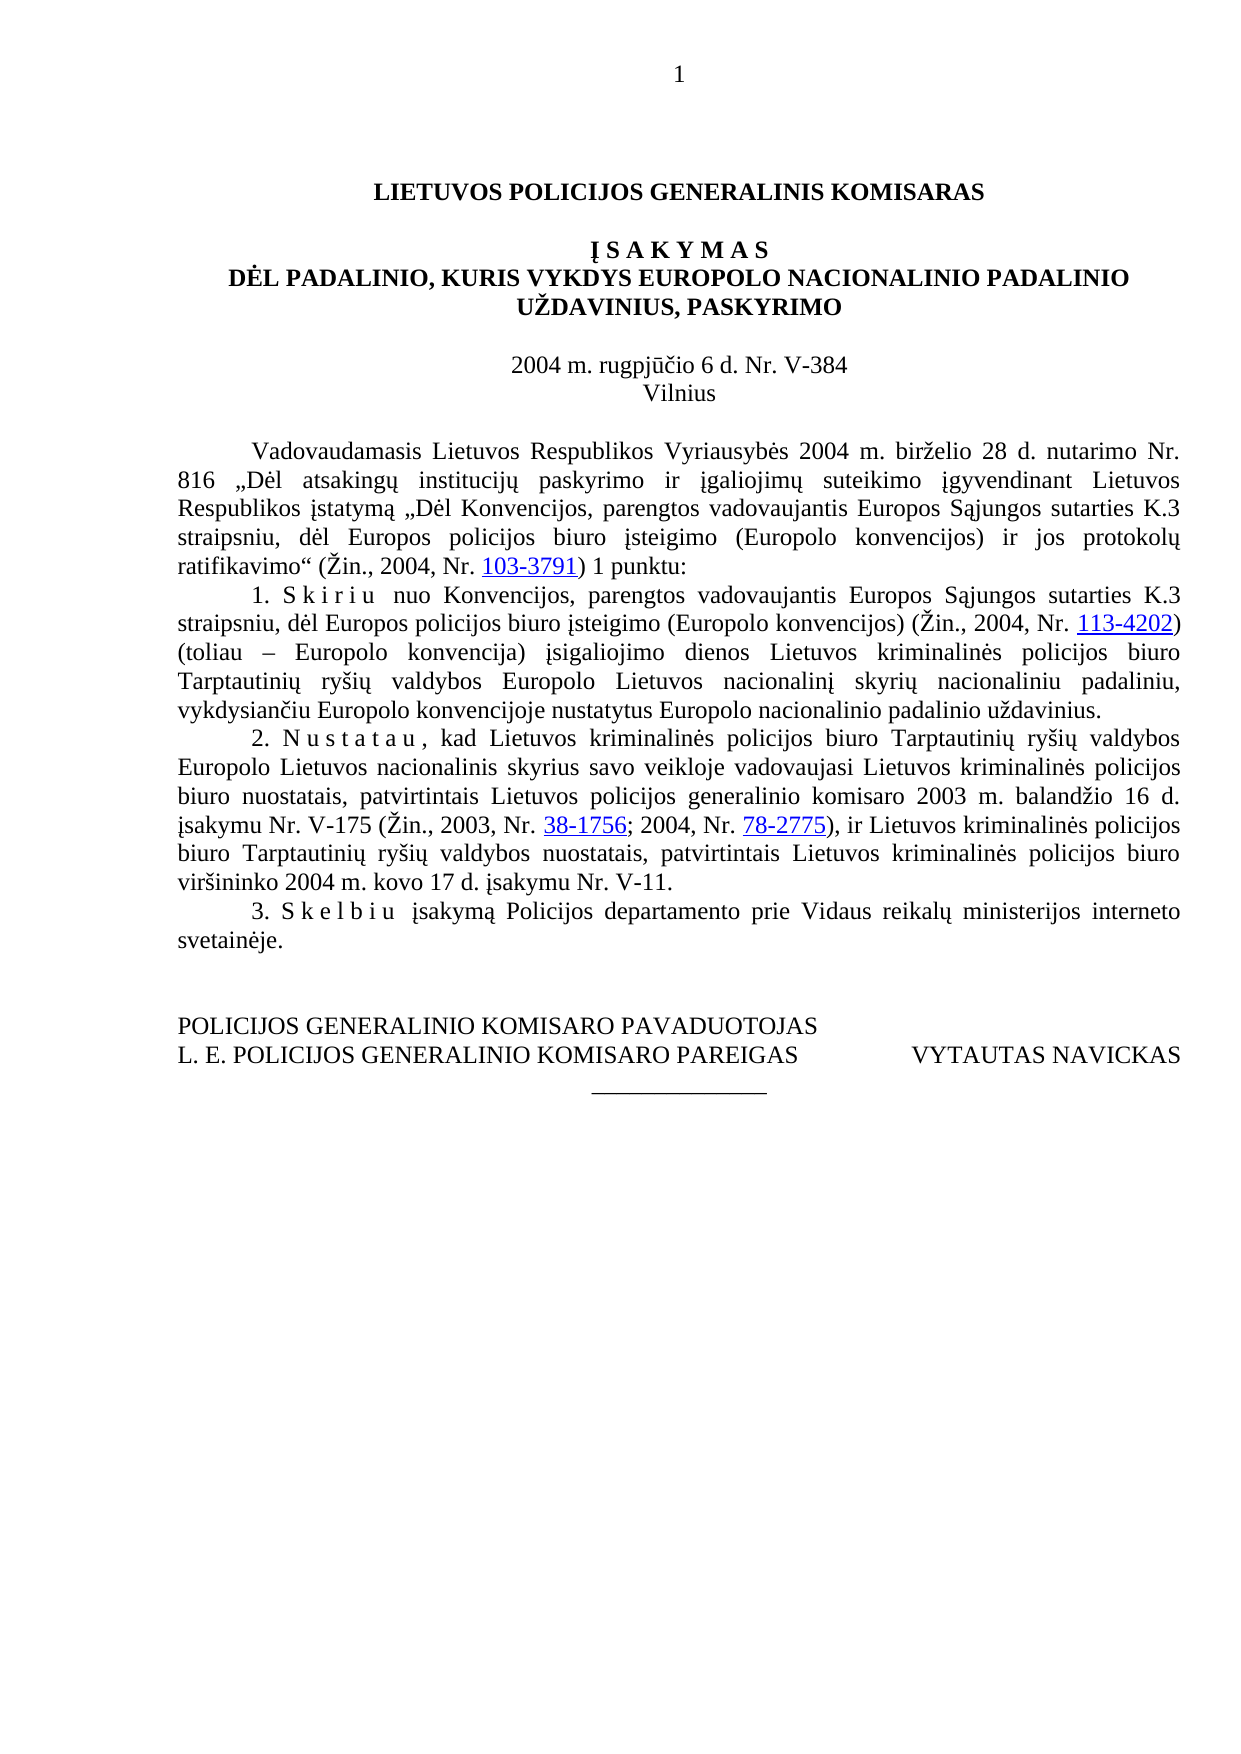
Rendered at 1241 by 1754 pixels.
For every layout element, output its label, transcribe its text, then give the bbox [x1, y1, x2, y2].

text 3. Skelbiu įsakymą Policijos departamento prie Vidaus reikalų ministerijos interneto svetainėje. [177, 896, 1181, 953]
text Vadovaudamasis Lietuvos Respublikos Vyriausybės 2004 m. birželio 28 d. nutarimo Nr. 816 „Dėl atsakingų institucijų paskyrimo ir įgaliojimų suteikimo įgyvendinant Lietuvos Respublikos įstatymą „Dėl Konvencijos, parengtos vadovaujantis Europos Sąjungos sutarties K.3 straipsniu, dėl Europos policijos biuro įsteigimo (Europolo konvencijos) ir jos protokolų ratifikavimo“ (Žin., 2004, Nr. 103-3791) 1 punktu: [177, 436, 1181, 580]
text LIETUVOS POLICIJOS GENERALINIS KOMISARAS [177, 177, 1181, 206]
text 2. Nustatau, kad Lietuvos kriminalinės policijos biuro Tarptautinių ryšių valdybos Europolo Lietuvos nacionalinis skyrius savo veikloje vadovaujasi Lietuvos kriminalinės policijos biuro nuostatais, patvirtintais Lietuvos policijos generalinio komisaro 2003 m. balandžio 16 d. įsakymu Nr. V-175 (Žin., 2003, Nr. 38-1756; 2004, Nr. 78-2775), ir Lietuvos kriminalinės policijos biuro Tarptautinių ryšių valdybos nuostatais, patvirtintais Lietuvos kriminalinės policijos biuro viršininko 2004 m. kovo 17 d. įsakymu Nr. V-11. [177, 723, 1181, 896]
text POLICIJOS GENERALINIO KOMISARO PAVADUOTOJAS [177, 1011, 1181, 1040]
text Į S A K Y M A S [177, 235, 1181, 263]
text ______________ [177, 1068, 1181, 1097]
text L. E. POLICIJOS GENERALINIO KOMISARO PAREIGAS VYTAUTAS NAVICKAS [177, 1040, 1181, 1068]
text 1. Skiriu nuo Konvencijos, parengtos vadovaujantis Europos Sąjungos sutarties K.3 straipsniu, dėl Europos policijos biuro įsteigimo (Europolo konvencijos) (Žin., 2004, Nr. 113-4202) (toliau – Europolo konvencija) įsigaliojimo dienos Lietuvos kriminalinės policijos biuro Tarptautinių ryšių valdybos Europolo Lietuvos nacionalinį skyrių nacionaliniu padaliniu, vykdysiančiu Europolo konvencijoje nustatytus Europolo nacionalinio padalinio uždavinius. [177, 580, 1181, 723]
text Vilnius [177, 378, 1181, 407]
text 2004 m. rugpjūčio 6 d. Nr. V-384 [177, 350, 1181, 378]
text DĖL PADALINIO, KURIS VYKDYS EUROPOLO NACIONALINIO PADALINIO UŽDAVINIUS, PASKYRIMO [177, 263, 1181, 321]
